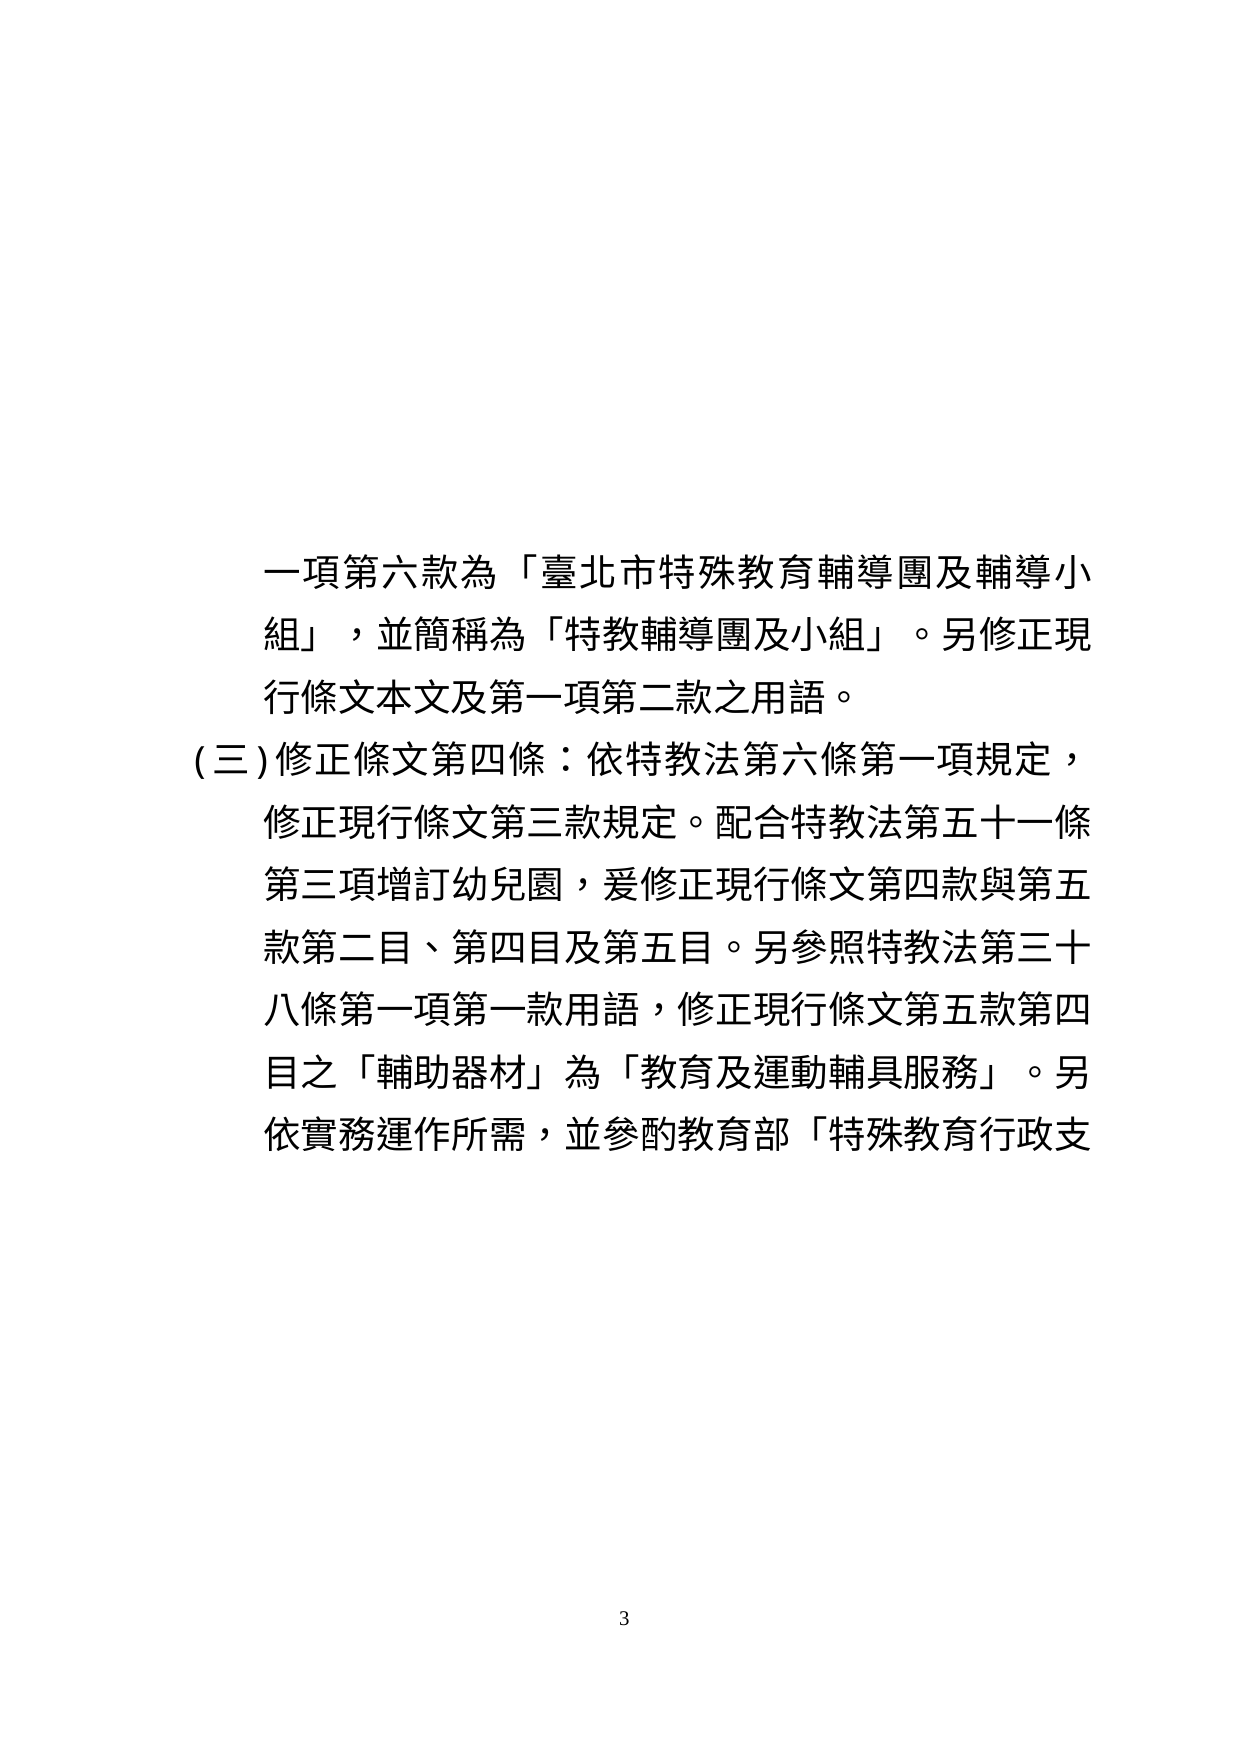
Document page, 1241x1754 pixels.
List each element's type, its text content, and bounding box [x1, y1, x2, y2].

text (三)修正條文第四條：依特教法第六條第一項規定，修正現行條文第三款規定。配合特教法第五十一條第三項增訂幼兒園，爰修正現行條文第四款與第五款第二目、第四目及第五目。另參照特教法第三十八條第一項第一款用語，修正現行條文第五款第四目之「輔助器材」為「教育及運動輔具服務」。另依實務運作所需，並參酌教育部「特殊教育行政支 [188, 716, 1092, 1153]
text 一項第六款為「臺北市特殊教育輔導團及輔導小組」，並簡稱為「特教輔導團及小組」。另修正現行條文本文及第一項第二款之用語。 [188, 528, 1092, 716]
